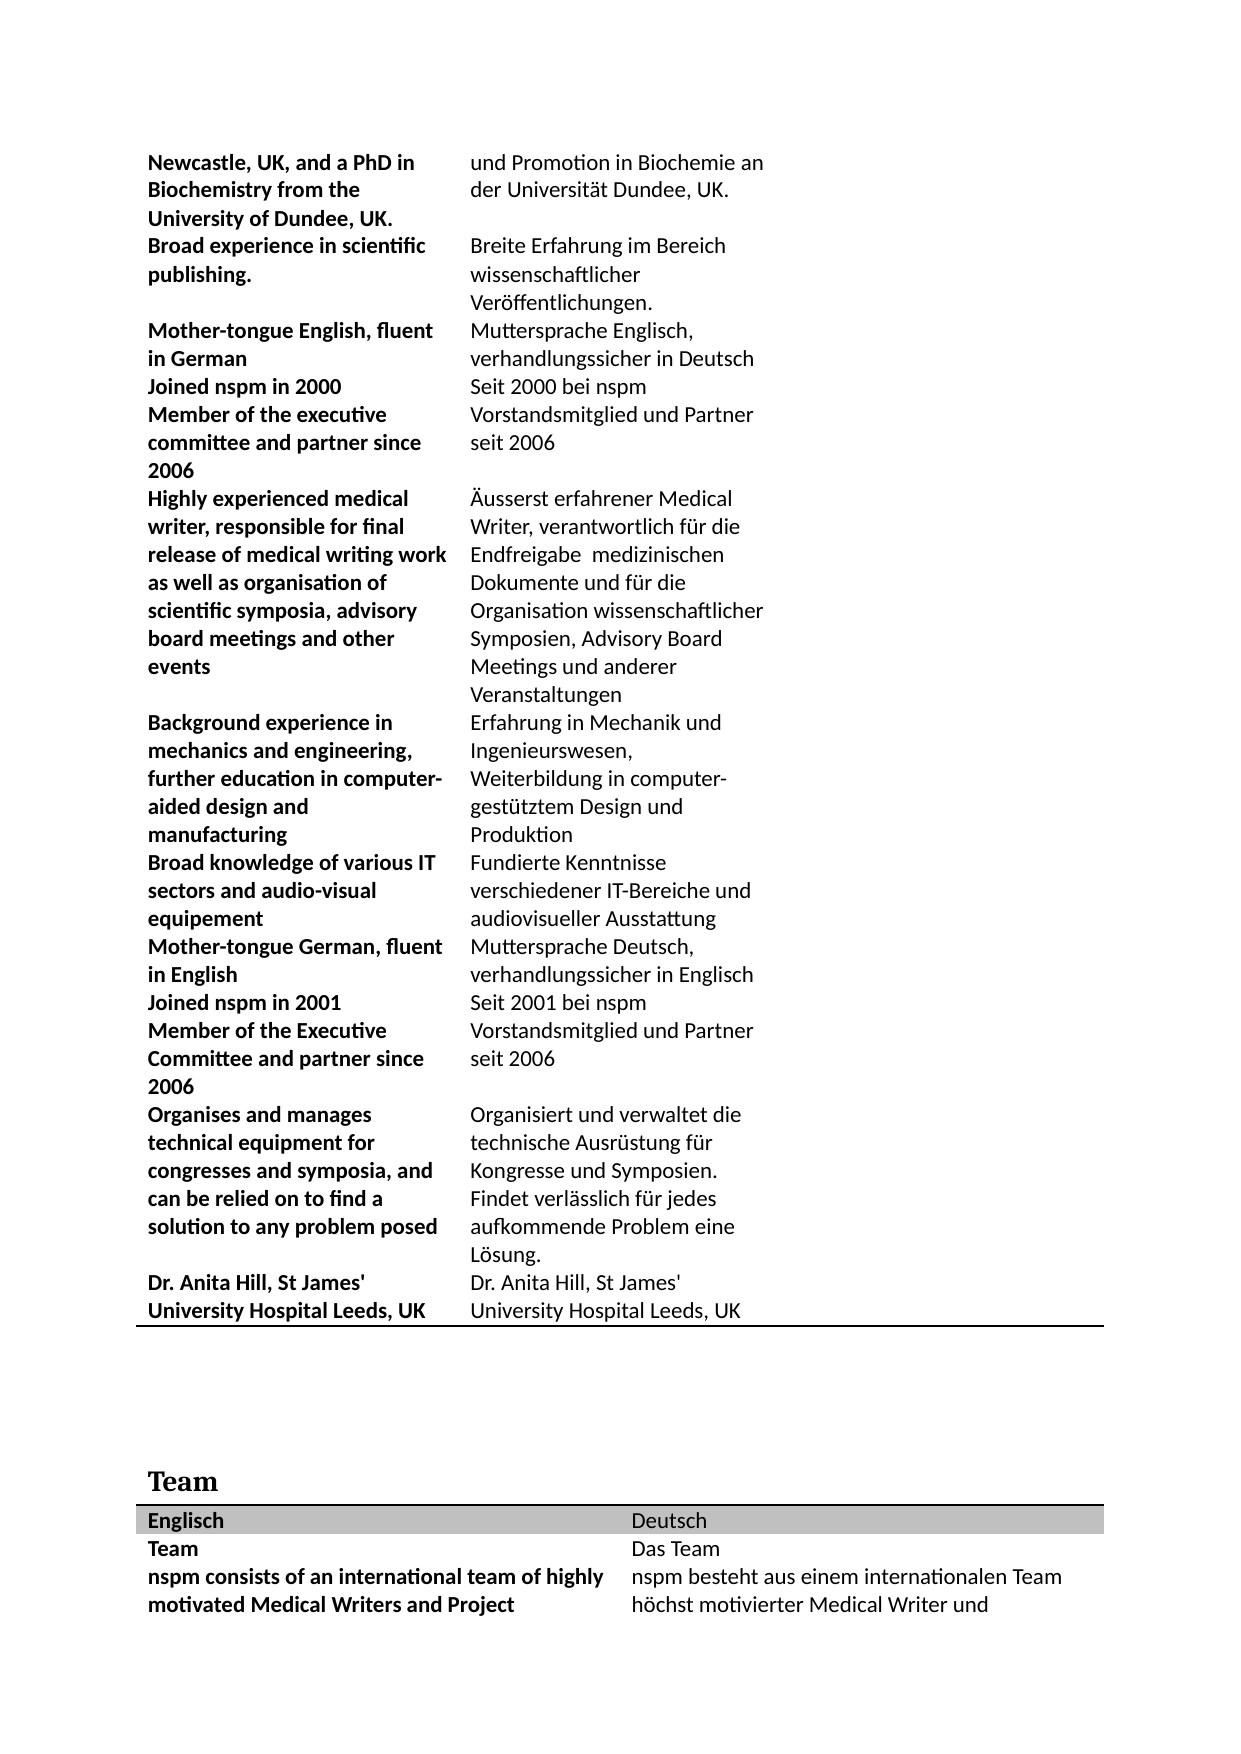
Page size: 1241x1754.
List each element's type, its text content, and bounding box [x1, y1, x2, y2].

table_cell Mother-tongue English, fluent in German [136, 316, 459, 372]
table_cell Fundierte Kenntnisse verschiedener IT-Bereiche und audiovisueller Ausstattung [459, 848, 781, 932]
table_cell Seit 2001 bei nspm [459, 988, 781, 1016]
table_header Englisch [136, 1506, 620, 1534]
subtitle Team [148, 1465, 1093, 1499]
table_cell [781, 1269, 1104, 1324]
table_cell Vorstandsmitglied und Partner seit 2006 [459, 400, 781, 484]
table_cell Joined nspm in 2001 [136, 988, 459, 1016]
table_cell Dr. Anita Hill, St James' University Hospital Leeds, UK [459, 1269, 781, 1324]
table_cell [781, 400, 1104, 484]
table_cell Vorstandsmitglied und Partner seit 2006 [459, 1016, 781, 1100]
table_cell [781, 1100, 1104, 1268]
table_cell [781, 372, 1104, 400]
table_cell [781, 988, 1104, 1016]
table_cell Member of the executive committee and partner since 2006 [136, 400, 459, 484]
table_cell Background experience in mechanics and engineering, further education in computer-aided design and manufacturing [136, 708, 459, 848]
table_cell Team [136, 1534, 620, 1562]
table_cell Dr. Anita Hill, St James' University Hospital Leeds, UK [136, 1269, 459, 1324]
table_cell Organisiert und verwaltet die technische Ausrüstung für Kongresse und Symposien. Findet verlässlich für jedes aufkommende Problem eine Lösung. [459, 1100, 781, 1268]
table_cell Mother-tongue German, fluent in English [136, 932, 459, 988]
table_cell Newcastle, UK, and a PhD in Biochemistry from the University of Dundee, UK. [136, 148, 459, 232]
table_cell Broad knowledge of various IT sectors and audio-visual equipement [136, 848, 459, 932]
table_cell [781, 708, 1104, 848]
table_cell [781, 148, 1104, 232]
table_cell Organises and manages technical equipment for congresses and symposia, and can be relied on to find a solution to any problem posed [136, 1100, 459, 1268]
table_cell [781, 484, 1104, 708]
table_cell Broad experience in scientific publishing. [136, 232, 459, 316]
table_cell [781, 316, 1104, 372]
table_cell [781, 848, 1104, 932]
table_cell [781, 232, 1104, 316]
table_cell Joined nspm in 2000 [136, 372, 459, 400]
table_cell Äusserst erfahrener Medical Writer, verantwortlich für die Endfreigabe medizinischen Dokumente und für die Organisation wissenschaftlicher Symposien, Advisory Board Meetings und anderer Veranstaltungen [459, 484, 781, 708]
table_cell und Promotion in Biochemie an der Universität Dundee, UK. [459, 148, 781, 232]
table_cell Muttersprache Englisch, verhandlungssicher in Deutsch [459, 316, 781, 372]
table_cell Member of the Executive Committee and partner since 2006 [136, 1016, 459, 1100]
table_cell nspm besteht aus einem internationalen Team höchst motivierter Medical Writer und [620, 1562, 1104, 1618]
table_cell Muttersprache Deutsch, verhandlungssicher in Englisch [459, 932, 781, 988]
table_cell [781, 1016, 1104, 1100]
table_cell Das Team [620, 1534, 1104, 1562]
table_cell [781, 932, 1104, 988]
table_header Deutsch [620, 1506, 1104, 1534]
table_cell nspm consists of an international team of highly motivated Medical Writers and Project [136, 1562, 620, 1618]
table_cell Seit 2000 bei nspm [459, 372, 781, 400]
table_cell Erfahrung in Mechanik und Ingenieurswesen, Weiterbildung in computer-gestütztem Design und Produktion [459, 708, 781, 848]
table_cell Breite Erfahrung im Bereich wissenschaftlicher Veröffentlichungen. [459, 232, 781, 316]
table_cell Highly experienced medical writer, responsible for final release of medical writing work as well as organisation of scientific symposia, advisory board meetings and other events [136, 484, 459, 708]
